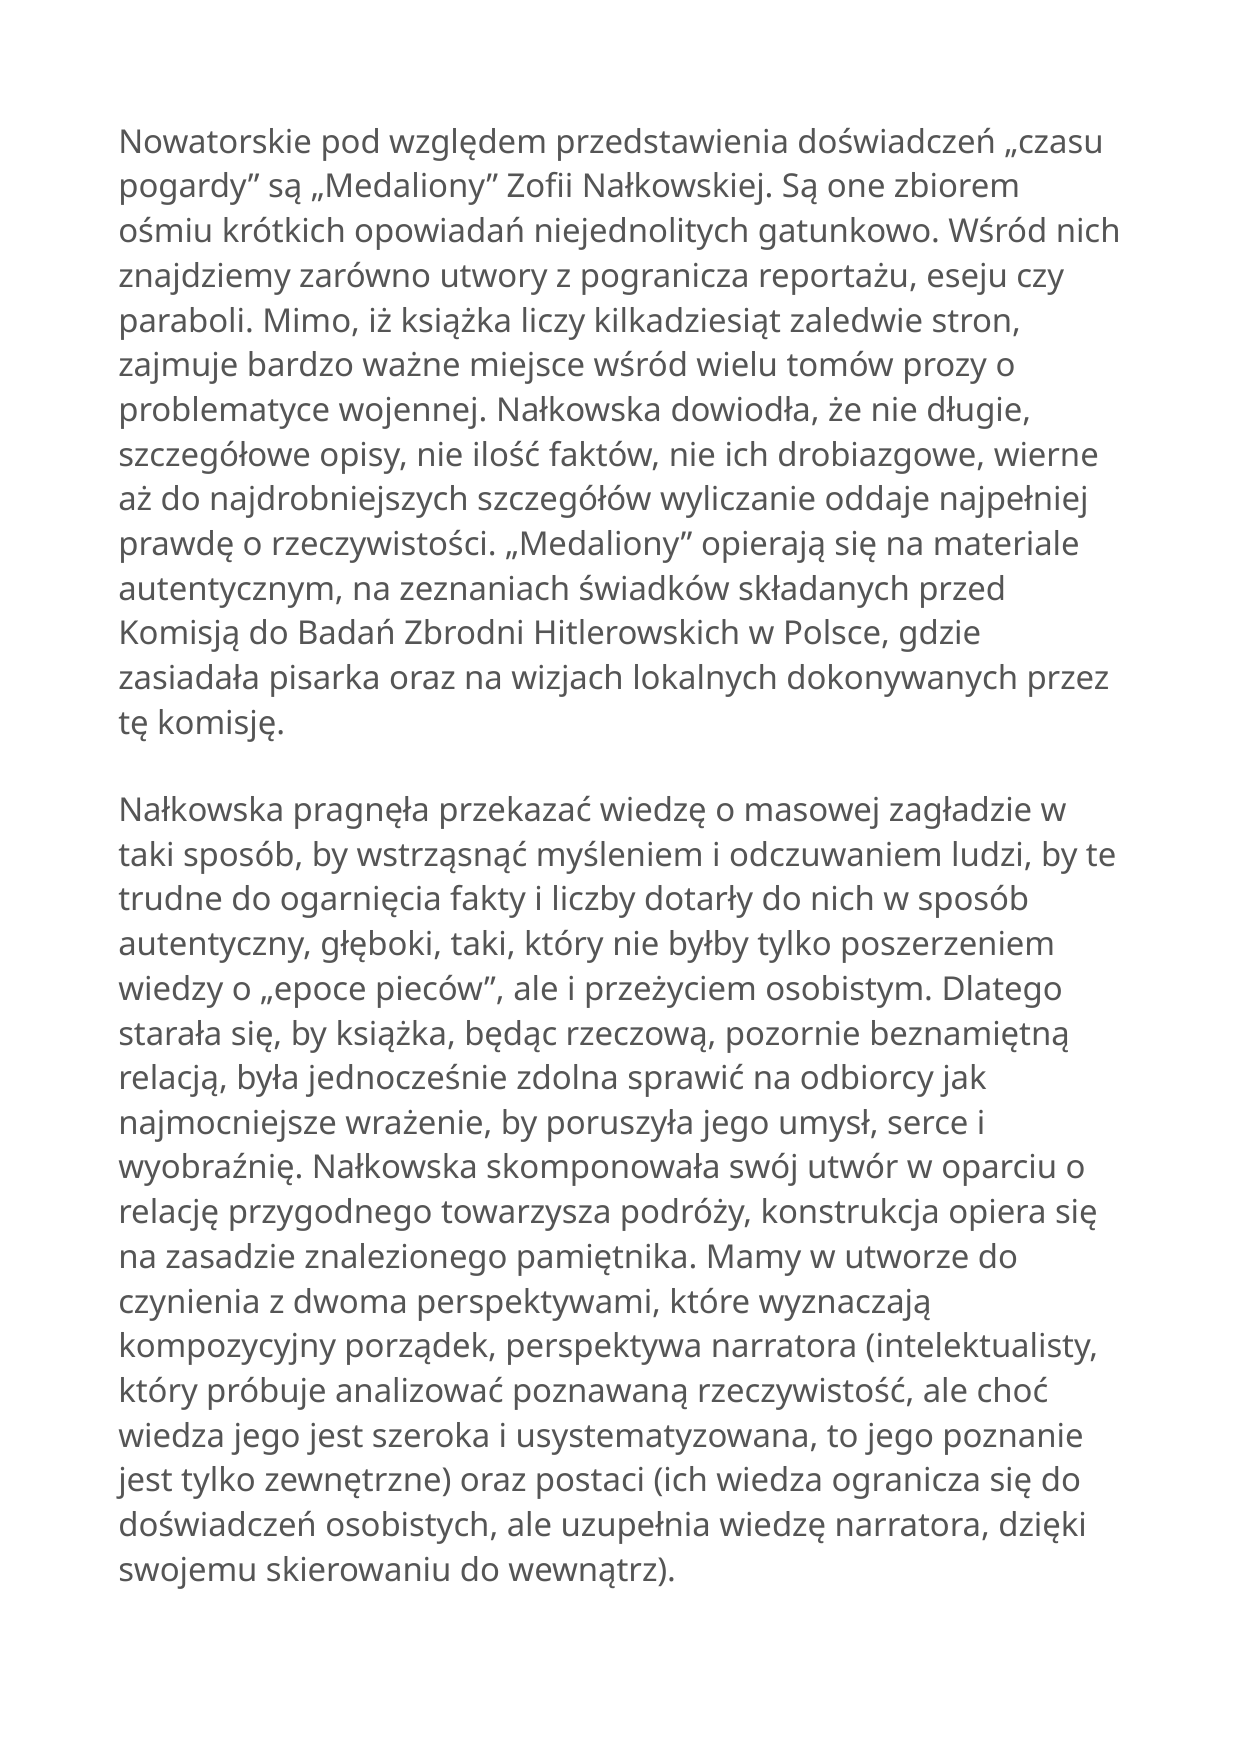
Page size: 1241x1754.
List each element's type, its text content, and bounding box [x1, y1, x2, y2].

text Nowatorskie pod względem przedstawienia doświadczeń „czasu pogardy” są „Medaliony” Zofii Nałkowskiej. Są one zbiorem ośmiu krótkich opowiadań niejednolitych gatunkowo. Wśród nich znajdziemy zarówno utwory z pogranicza reportażu, eseju czy paraboli. Mimo, iż książka liczy kilkadziesiąt zaledwie stron, zajmuje bardzo ważne miejsce wśród wielu tomów prozy o problematyce wojennej. Nałkowska dowiodła, że nie długie, szczegółowe opisy, nie ilość faktów, nie ich drobiazgowe, wierne aż do najdrobniejszych szczegółów wyliczanie oddaje najpełniej prawdę o rzeczywistości. „Medaliony” opierają się na materiale autentycznym, na zeznaniach świadków składanych przed Komisją do Badań Zbrodni Hitlerowskich w Polsce, gdzie zasiadała pisarka oraz na wizjach lokalnych dokonywanych przez tę komisję. Nałkowska pragnęła przekazać wiedzę o masowej zagładzie w taki sposób, by wstrząsnąć myśleniem i odczuwaniem ludzi, by te trudne do ogarnięcia fakty i liczby dotarły do nich w sposób autentyczny, głęboki, taki, który nie byłby tylko poszerzeniem wiedzy o „epoce pieców”, ale i przeżyciem osobistym. Dlatego starała się, by książka, będąc rzeczową, pozornie beznamiętną relacją, była jednocześnie zdolna sprawić na odbiorcy jak najmocniejsze wrażenie, by poruszyła jego umysł, serce i wyobraźnię. Nałkowska skomponowała swój utwór w oparciu o relację przygodnego towarzysza podróży, konstrukcja opiera się na zasadzie znalezionego pamiętnika. Mamy w utworze do czynienia z dwoma perspektywami, które wyznaczają kompozycyjny porządek, perspektywa narratora (intelektualisty, który próbuje analizować poznawaną rzeczywistość, ale choć wiedza jego jest szeroka i usystematyzowana, to jego poznanie jest tylko zewnętrzne) oraz postaci (ich wiedza ogranicza się do doświadczeń osobistych, ale uzupełnia wiedzę narratora, dzięki swojemu skierowaniu do wewnątrz). [118, 118, 1122, 1633]
